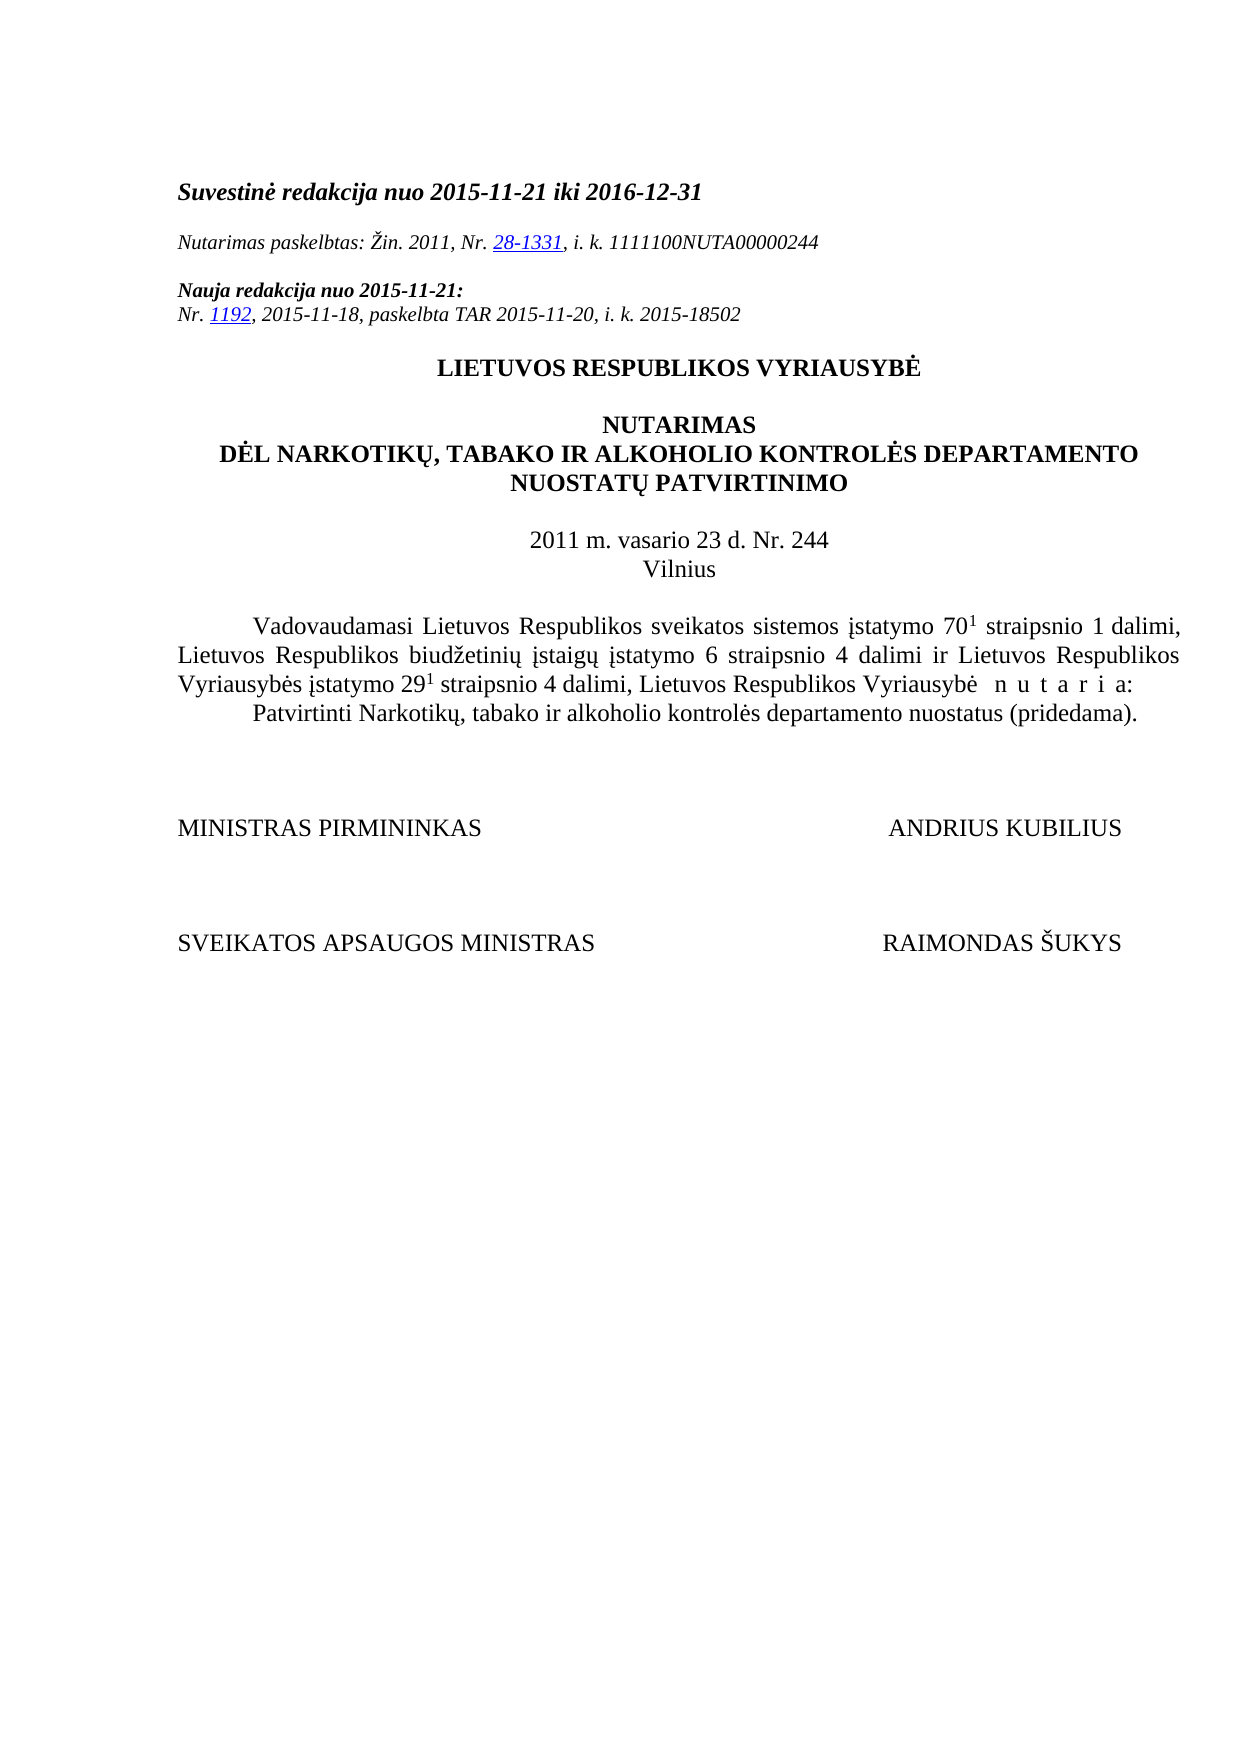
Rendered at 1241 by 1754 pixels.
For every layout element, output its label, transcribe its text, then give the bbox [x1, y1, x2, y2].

text Nutarimas paskelbtas: Žin. 2011, Nr. 28-1331, i. k. 1111100NUTA00000244 [177, 230, 1181, 254]
text Nr. 1192, 2015-11-18, paskelbta TAR 2015-11-20, i. k. 2015-18502 [177, 302, 1181, 326]
text SVEIKATOS APSAUGOS MINISTRAS RAIMONDAS ŠUKYS [177, 928, 1181, 956]
text Vilnius [177, 554, 1181, 583]
text Patvirtinti Narkotikų, tabako ir alkoholio kontrolės departamento nuostatus (pridedama). [177, 698, 1181, 726]
text DĖL NARKOTIKŲ, TABAKO IR ALKOHOLIO KONTROLĖS DEPARTAMENTO NUOSTATŲ PATVIRTINIMO [177, 439, 1181, 496]
text Suvestinė redakcija nuo 2015-11-21 iki 2016-12-31 [177, 177, 1181, 206]
text Vadovaudamasi Lietuvos Respublikos sveikatos sistemos įstatymo 701 straipsnio 1 dalimi, Lietuvos Respublikos biudžetinių įstaigų įstatymo 6 straipsnio 4 dalimi ir Lietuvos Respublikos Vyriausybės įstatymo 291 straipsnio 4 dalimi, Lietuvos Respublikos Vyriausybė nutaria: [177, 611, 1181, 698]
text Lietuvos Respublikos Vyriausybė [177, 353, 1181, 381]
text nutarimas [177, 410, 1181, 439]
text MINISTRAS PIRMININKAS ANDRIUS KUBILIUS [177, 813, 1181, 841]
text 2011 m. vasario 23 d. Nr. 244 [177, 525, 1181, 554]
text Nauja redakcija nuo 2015-11-21: [177, 278, 1181, 302]
